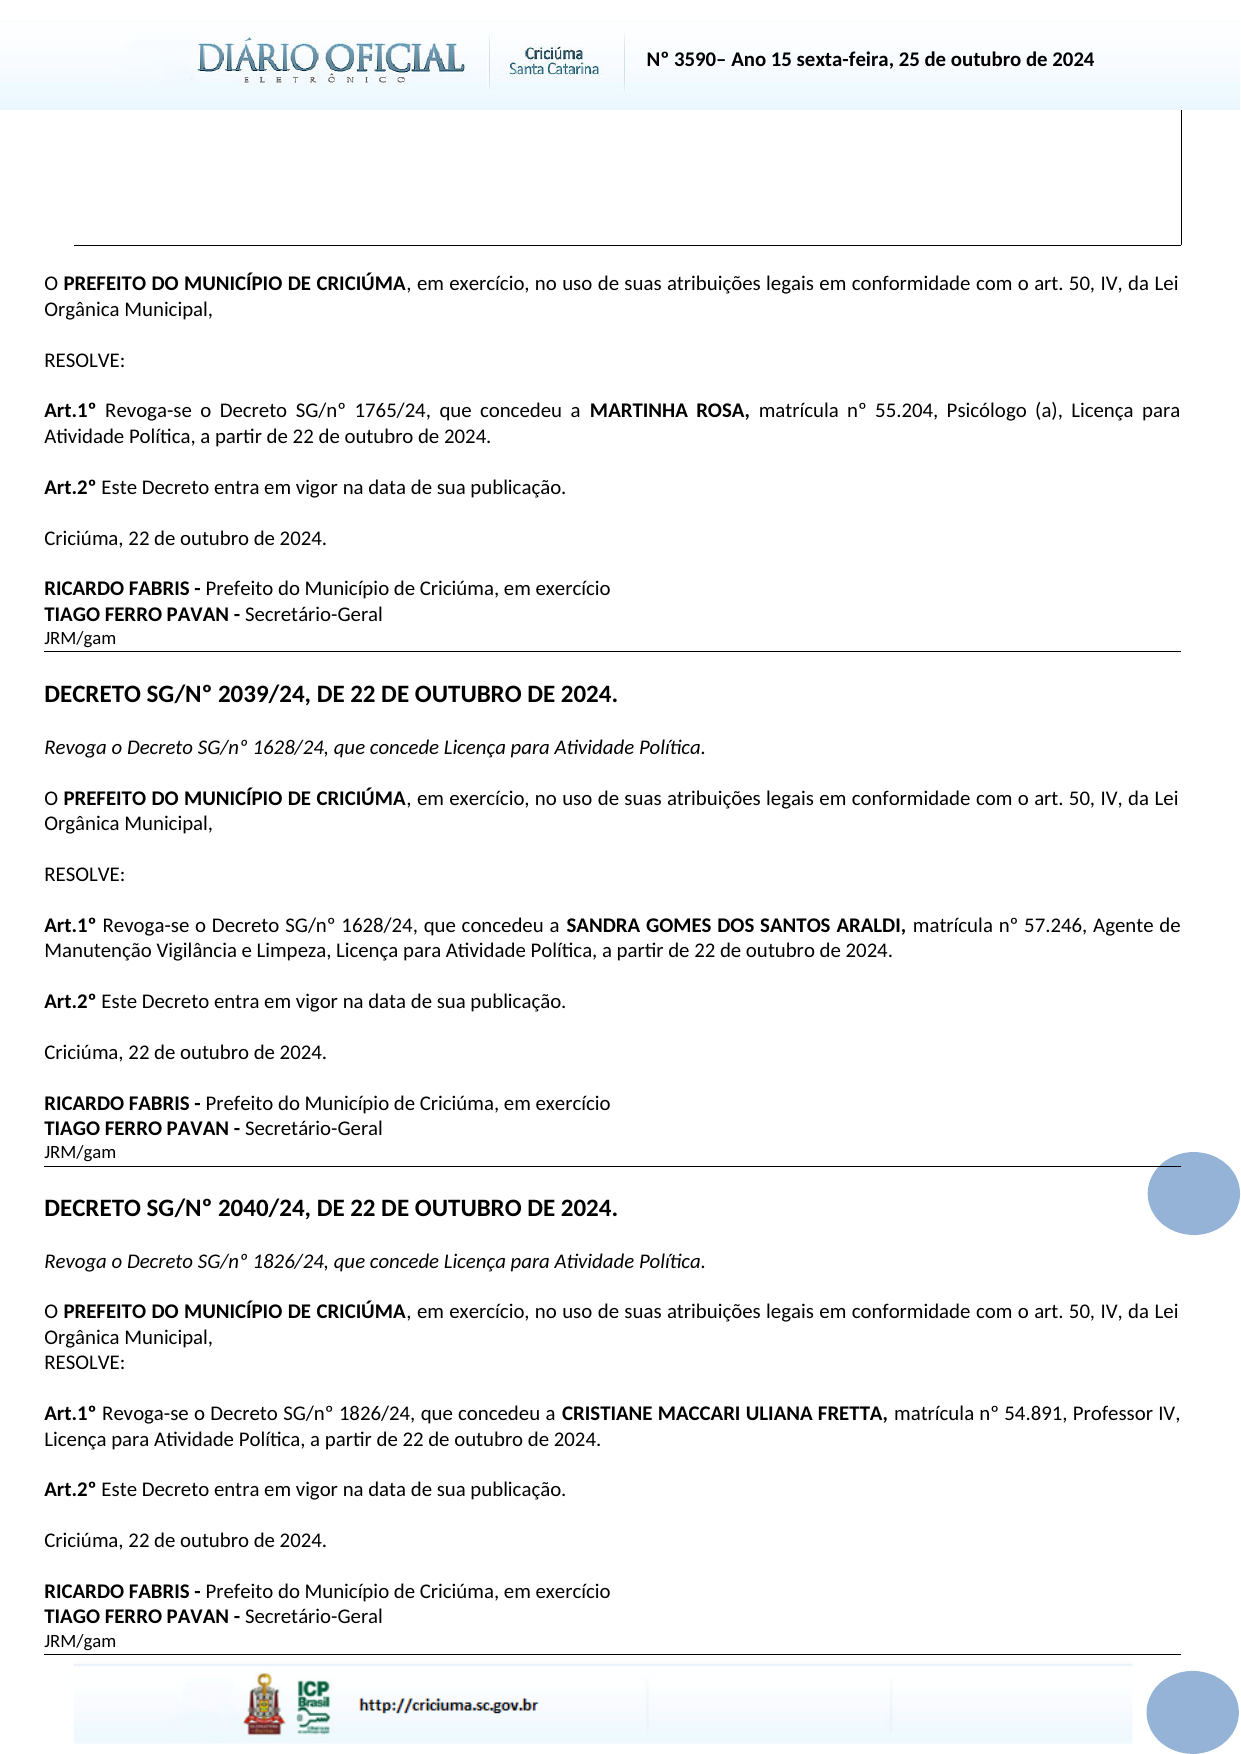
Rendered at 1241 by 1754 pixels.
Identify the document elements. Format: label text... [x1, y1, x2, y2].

text Art.1º Revoga-se o Decreto SG/nº 1765/24, que concedeu a MARTINHA ROSA, matrícula nº 55.204, Psicólogo (a), Licença para Atividade Política, a partir de 22 de outubro de 2024. [44, 398, 1181, 448]
text O PREFEITO DO MUNICÍPIO DE CRICIÚMA, em exercício, no uso de suas atribuições legais em conformidade com o art. 50, IV, da Lei Orgânica Municipal, [44, 785, 1181, 836]
text RESOLVE: [44, 347, 1181, 372]
text RESOLVE: [44, 861, 1181, 886]
text Art.2º Este Decreto entra em vigor na data de sua publicação. [44, 988, 1181, 1013]
text O PREFEITO DO MUNICÍPIO DE CRICIÚMA, em exercício, no uso de suas atribuições legais em conformidade com o art. 50, IV, da Lei Orgânica Municipal, [44, 271, 1181, 321]
text Revoga o Decreto SG/nº 1826/24, que concede Licença para Atividade Política. [44, 1248, 1181, 1273]
text JRM/gam [44, 1629, 1181, 1654]
text Art.1º Revoga-se o Decreto SG/nº 1628/24, que concedeu a SANDRA GOMES DOS SANTOS ARALDI, matrícula nº 57.246, Agente de Manutenção Vigilância e Limpeza, Licença para Atividade Política, a partir de 22 de outubro de 2024. [44, 912, 1181, 963]
text TIAGO FERRO PAVAN - Secretário-Geral [44, 601, 1181, 626]
text Art.1º Revoga-se o Decreto SG/nº 1826/24, que concedeu a CRISTIANE MACCARI ULIANA FRETTA, matrícula nº 54.891, Professor IV, Licença para Atividade Política, a partir de 22 de outubro de 2024. [44, 1400, 1181, 1451]
text Art.2º Este Decreto entra em vigor na data de sua publicação. [44, 474, 1181, 499]
text TIAGO FERRO PAVAN - Secretário-Geral [44, 1604, 1181, 1629]
text O PREFEITO DO MUNICÍPIO DE CRICIÚMA, em exercício, no uso de suas atribuições legais em conformidade com o art. 50, IV, da Lei Orgânica Municipal, [44, 1299, 1181, 1349]
text DECRETO SG/Nº 2040/24, DE 22 DE OUTUBRO DE 2024. [44, 1192, 1159, 1222]
text JRM/gam [44, 626, 1181, 651]
text RICARDO FABRIS - Prefeito do Município de Criciúma, em exercício [44, 1578, 1181, 1604]
text Criciúma, 22 de outubro de 2024. [44, 1527, 1181, 1553]
text Art.2º Este Decreto entra em vigor na data de sua publicação. [44, 1477, 1181, 1502]
text Criciúma, 22 de outubro de 2024. [44, 525, 1181, 550]
text TIAGO FERRO PAVAN - Secretário-Geral [44, 1115, 1181, 1141]
text Criciúma, 22 de outubro de 2024. [44, 1039, 1181, 1064]
text Revoga o Decreto SG/nº 1628/24, que concede Licença para Atividade Política. [44, 734, 1181, 759]
text DECRETO SG/Nº 2039/24, DE 22 DE OUTUBRO DE 2024. [44, 678, 1181, 708]
text RESOLVE: [44, 1349, 1181, 1375]
text RICARDO FABRIS - Prefeito do Município de Criciúma, em exercício [44, 576, 1181, 601]
text JRM/gam [44, 1141, 1181, 1166]
text RICARDO FABRIS - Prefeito do Município de Criciúma, em exercício [44, 1090, 1181, 1115]
